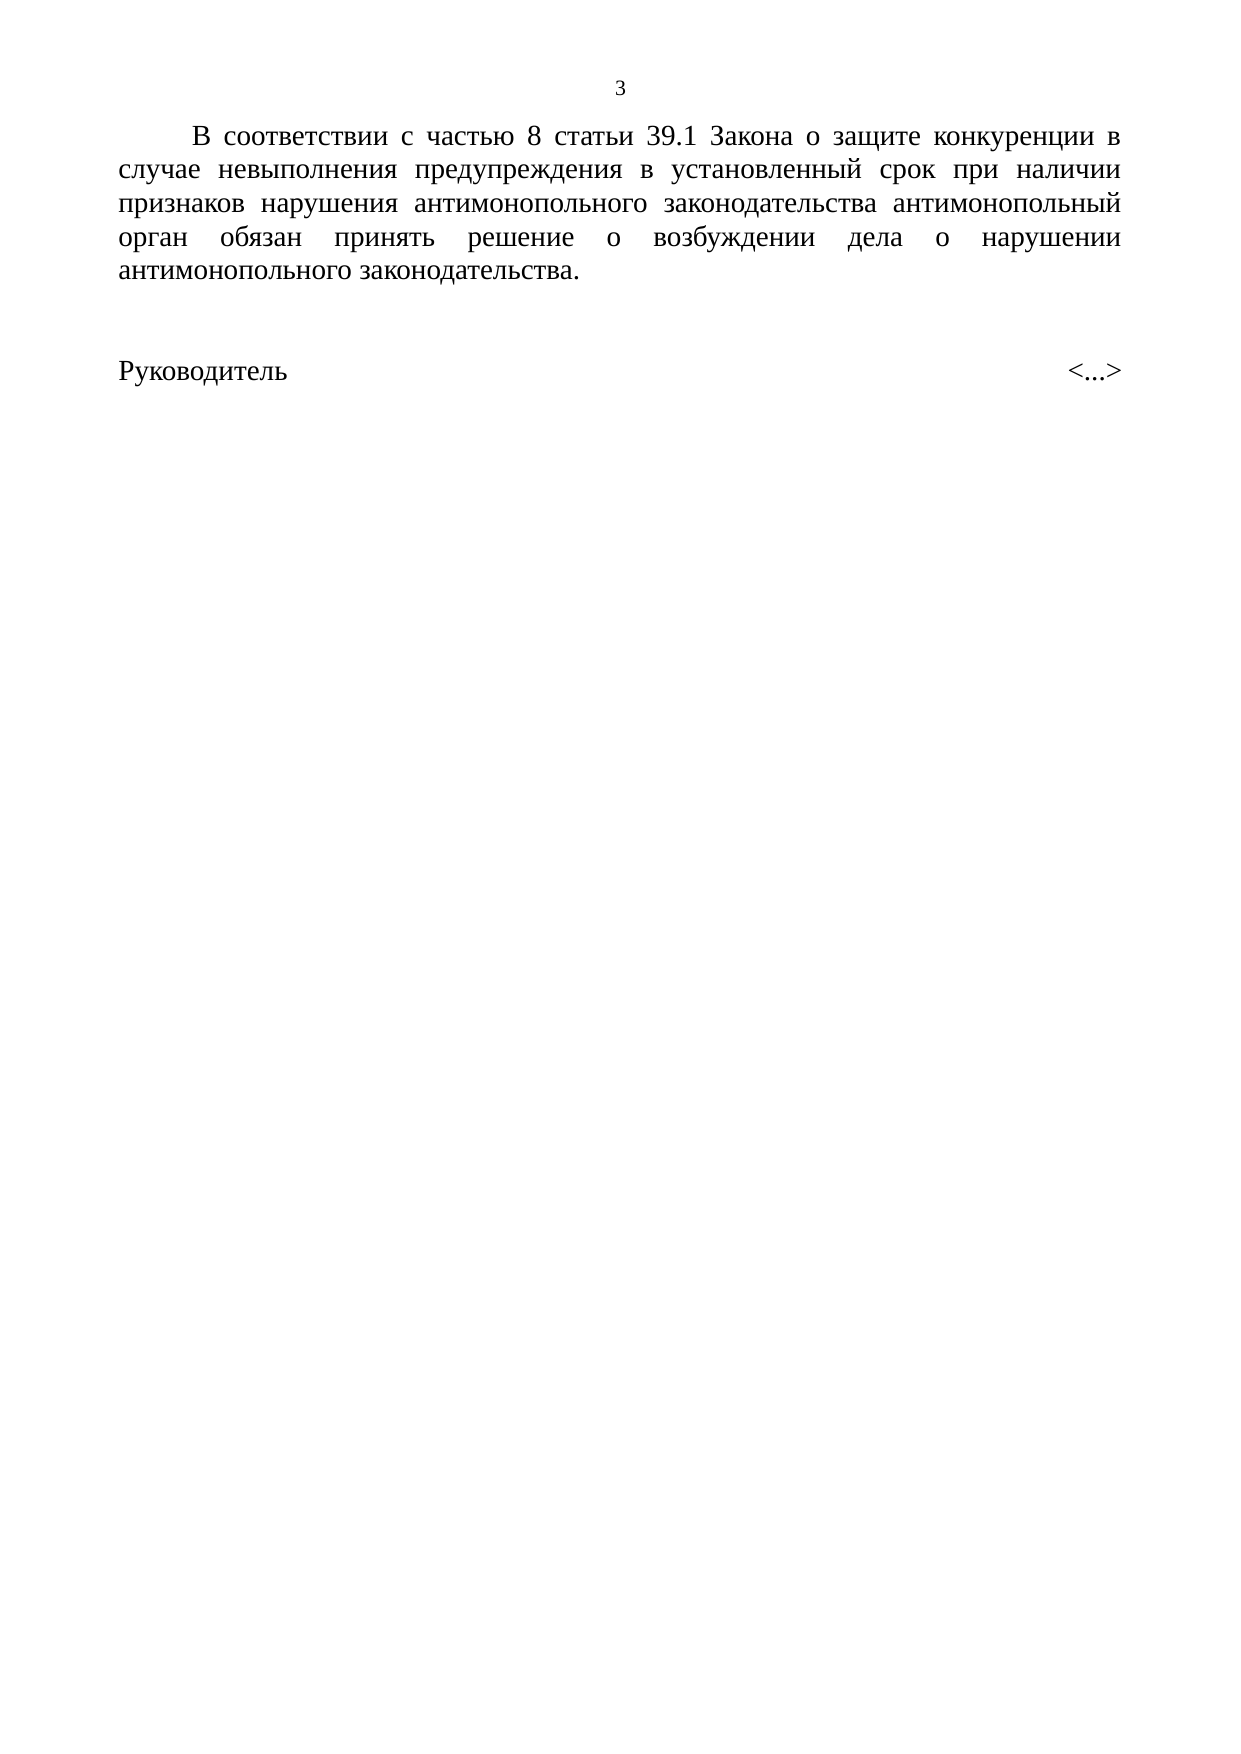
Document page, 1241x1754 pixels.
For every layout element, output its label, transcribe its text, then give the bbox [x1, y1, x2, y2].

text В соответствии с частью 8 статьи 39.1 Закона о защите конкуренции в случае невыполнения предупреждения в установленный срок при наличии признаков нарушения антимонопольного законодательства антимонопольный орган обязан принять решение о возбуждении дела о нарушении антимонопольного законодательства. [118, 118, 1122, 286]
table_header <...> [648, 353, 1122, 386]
table_header Руководитель [118, 353, 648, 386]
